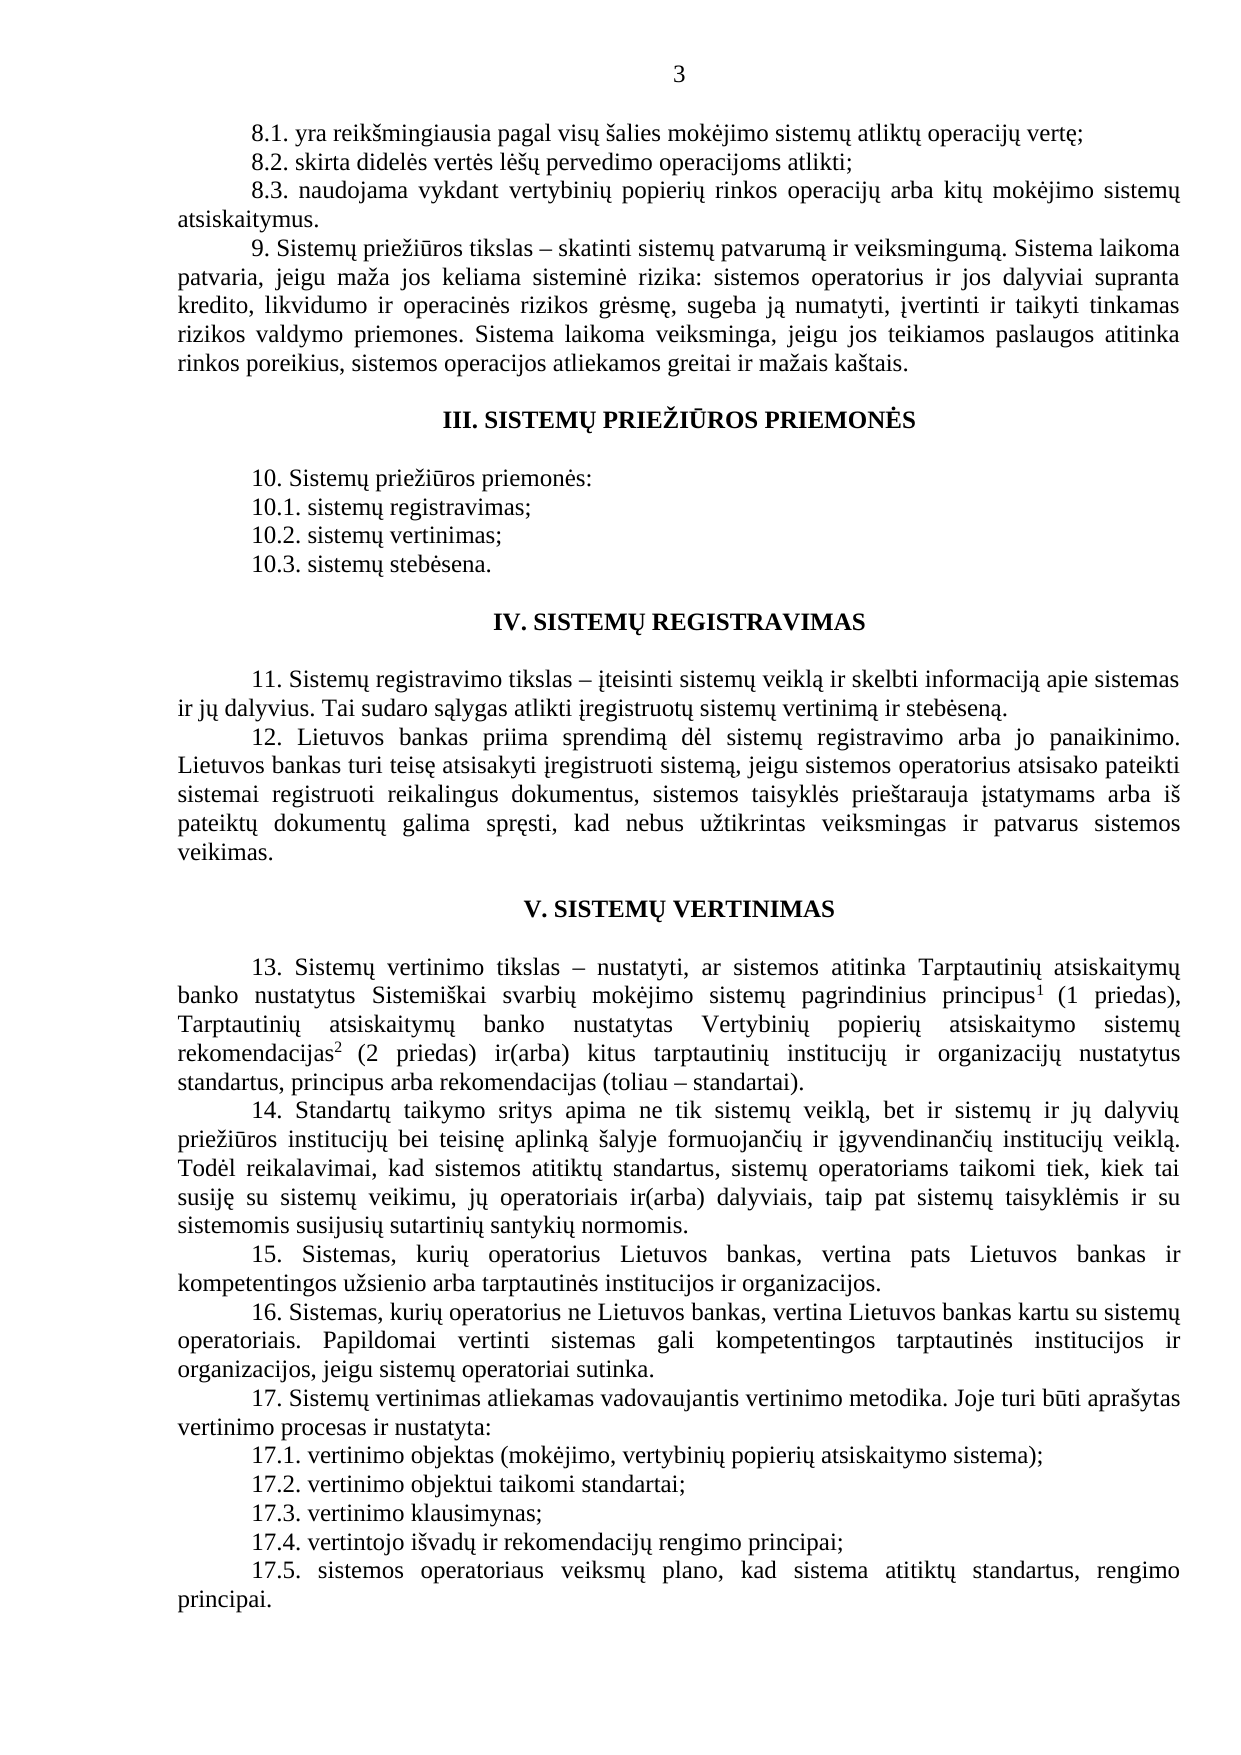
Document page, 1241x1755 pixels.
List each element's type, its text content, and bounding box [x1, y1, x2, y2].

text 10.3. sistemų stebėsena. [177, 549, 1181, 578]
text 10. Sistemų priežiūros priemonės: [177, 463, 1181, 492]
text 9. Sistemų priežiūros tikslas – skatinti sistemų patvarumą ir veiksmingumą. Sistema laikoma patvaria, jeigu maža jos keliama sisteminė rizika: sistemos operatorius ir jos dalyviai supranta kredito, likvidumo ir operacinės rizikos grėsmę, sugeba ją numatyti, įvertinti ir taikyti tinkamas rizikos valdymo priemones. Sistema laikoma veiksminga, jeigu jos teikiamos paslaugos atitinka rinkos poreikius, sistemos operacijos atliekamos greitai ir mažais kaštais. [177, 233, 1181, 377]
text 17.5. sistemos operatoriaus veiksmų plano, kad sistema atitiktų standartus, rengimo principai. [177, 1556, 1181, 1613]
text 17. Sistemų vertinimas atliekamas vadovaujantis vertinimo metodika. Joje turi būti aprašytas vertinimo procesas ir nustatyta: [177, 1383, 1181, 1441]
text 12. Lietuvos bankas priima sprendimą dėl sistemų registravimo arba jo panaikinimo. Lietuvos bankas turi teisę atsisakyti įregistruoti sistemą, jeigu sistemos operatorius atsisako pateikti sistemai registruoti reikalingus dokumentus, sistemos taisyklės prieštarauja įstatymams arba iš pateiktų dokumentų galima spręsti, kad nebus užtikrintas veiksmingas ir patvarus sistemos veikimas. [177, 722, 1181, 866]
text 17.4. vertintojo išvadų ir rekomendacijų rengimo principai; [177, 1527, 1181, 1556]
text 14. Standartų taikymo sritys apima ne tik sistemų veiklą, bet ir sistemų ir jų dalyvių priežiūros institucijų bei teisinę aplinką šalyje formuojančių ir įgyvendinančių institucijų veiklą. Todėl reikalavimai, kad sistemos atitiktų standartus, sistemų operatoriams taikomi tiek, kiek tai susiję su sistemų veikimu, jų operatoriais ir(arba) dalyviais, taip pat sistemų taisyklėmis ir su sistemomis susijusių sutartinių santykių normomis. [177, 1096, 1181, 1239]
text 17.2. vertinimo objektui taikomi standartai; [177, 1469, 1181, 1498]
text iII. Sistemų priežiūros priemonės [177, 406, 1181, 434]
text 8.2. skirta didelės vertės lėšų pervedimo operacijoms atlikti; [177, 147, 1181, 176]
text 17.1. vertinimo objektas (mokėjimo, vertybinių popierių atsiskaitymo sistema); [177, 1441, 1181, 1469]
text 10.1. sistemų registravimas; [177, 492, 1181, 521]
text 16. Sistemas, kurių operatorius ne Lietuvos bankas, vertina Lietuvos bankas kartu su sistemų operatoriais. Papildomai vertinti sistemas gali kompetentingos tarptautinės institucijos ir organizacijos, jeigu sistemų operatoriai sutinka. [177, 1297, 1181, 1383]
text 17.3. vertinimo klausimynas; [177, 1498, 1181, 1527]
text 8.1. yra reikšmingiausia pagal visų šalies mokėjimo sistemų atliktų operacijų vertę; [177, 118, 1181, 147]
text 15. Sistemas, kurių operatorius Lietuvos bankas, vertina pats Lietuvos bankas ir kompetentingos užsienio arba tarptautinės institucijos ir organizacijos. [177, 1239, 1181, 1297]
text V. sistemų vertinimas [177, 894, 1181, 923]
text 8.3. naudojama vykdant vertybinių popierių rinkos operacijų arba kitų mokėjimo sistemų atsiskaitymus. [177, 176, 1181, 233]
text 10.2. sistemų vertinimas; [177, 521, 1181, 549]
text 13. Sistemų vertinimo tikslas – nustatyti, ar sistemos atitinka Tarptautinių atsiskaitymų banko nustatytus Sistemiškai svarbių mokėjimo sistemų pagrindinius principus1 (1 priedas), Tarptautinių atsiskaitymų banko nustatytas Vertybinių popierių atsiskaitymo sistemų rekomendacijas2 (2 priedas) ir(arba) kitus tarptautinių institucijų ir organizacijų nustatytus standartus, principus arba rekomendacijas (toliau – standartai). [177, 952, 1181, 1096]
text IV. Sistemų registravimas [177, 607, 1181, 636]
text 11. Sistemų registravimo tikslas – įteisinti sistemų veiklą ir skelbti informaciją apie sistemas ir jų dalyvius. Tai sudaro sąlygas atlikti įregistruotų sistemų vertinimą ir stebėseną. [177, 664, 1181, 722]
